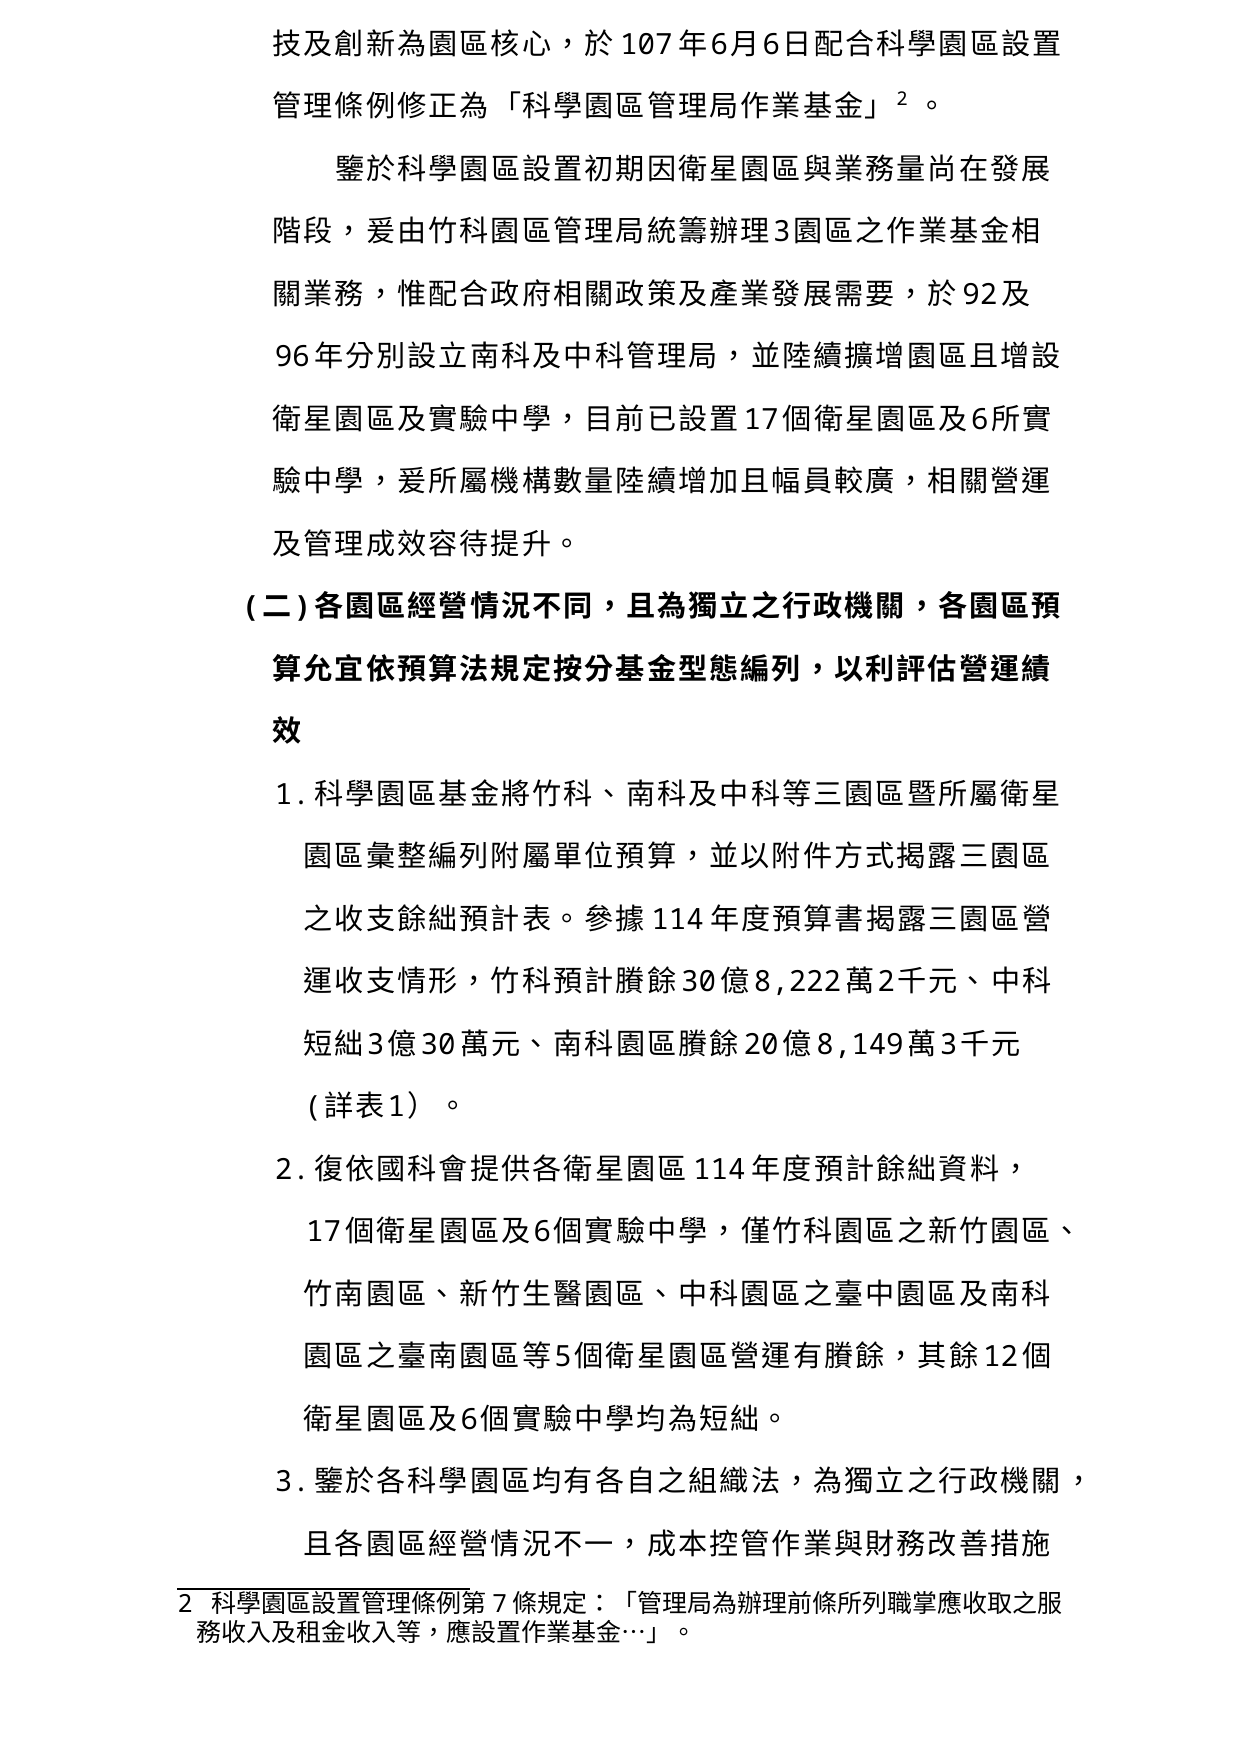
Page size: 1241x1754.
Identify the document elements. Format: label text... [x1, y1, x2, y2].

text 3.鑒於各科學園區均有各自之組織法，為獨立之行政機關，且各園區經營情況不一，成本控管作業與財務改善措施亦不相同，允宜依預算法第20條規定編列各科學園區管理局作業基金之分預算，俾利單位協調、管理及營運績效考核與財務責任歸屬。 [266, 1437, 1063, 1562]
text 2.復依國科會提供各衛星園區114年度預計餘絀資料，17個衛星園區及6個實驗中學，僅竹科園區之新竹園區、竹南園區、新竹生醫園區、中科園區之臺中園區及南科園區之臺南園區等5個衛星園區營運有賸餘，其餘12個衛星園區及6個實驗中學均為短絀。 [266, 1125, 1063, 1437]
text (二)各園區經營情況不同，且為獨立之行政機關，各園區預算允宜依預算法規定按分基金型態編列，以利評估營運績效 [236, 562, 1063, 750]
text 鑒於科學園區設置初期因衛星園區與業務量尚在發展階段，爰由竹科園區管理局統籌辦理3園區之作業基金相關業務，惟配合政府相關政策及產業發展需要，於92及96年分別設立南科及中科管理局，並陸續擴增園區且增設衛星園區及實驗中學，目前已設置17個衛星園區及6所實驗中學，爰所屬機構數量陸續增加且幅員較廣，相關營運及管理成效容待提升。 [266, 125, 1063, 562]
text 1.科學園區基金將竹科、南科及中科等三園區暨所屬衛星園區彙整編列附屬單位預算，並以附件方式揭露三園區之收支餘絀預計表。參據114年度預算書揭露三園區營運收支情形，竹科預計賸餘30億8,222萬2千元、中科短絀3億30萬元、南科園區賸餘20億8,149萬3千元(詳表1）。 [266, 750, 1063, 1125]
text 科學園區設置管理條例第7條規定：「管理局為辦理前條所列職掌應收取之服務收入及租金收入等，應設置作業基金…」。 [177, 1589, 1063, 1648]
text 國科會為引進高級技術工業及科學技術人才，以激勵國內工業技術之研究創新，並促進高級技術工業之發展，於69年依據科學工業園區設置管理條例於新竹設置新竹科學工業園區，後分別規劃籌設開發南部科學工業園區及中部科學工業園區，完成北、中、南3個核心科學園區，期能吸引產業進駐，引進高科技新型技術，發展高級精密工業，創造高科技產業發展契機。71年設置「科學工業園區管理局作業基金」，係屬依預算法第4條第1項第2款所定「凡經付出仍可收回，而非用於營業」之作業基金，編製附屬單位預算；嗣為擴大引進各類創新研發事業，並以科技及創新為園區核心，於107年6月6日配合科學園區設置管理條例修正為「科學園區管理局作業基金」。 [266, 0, 1063, 125]
